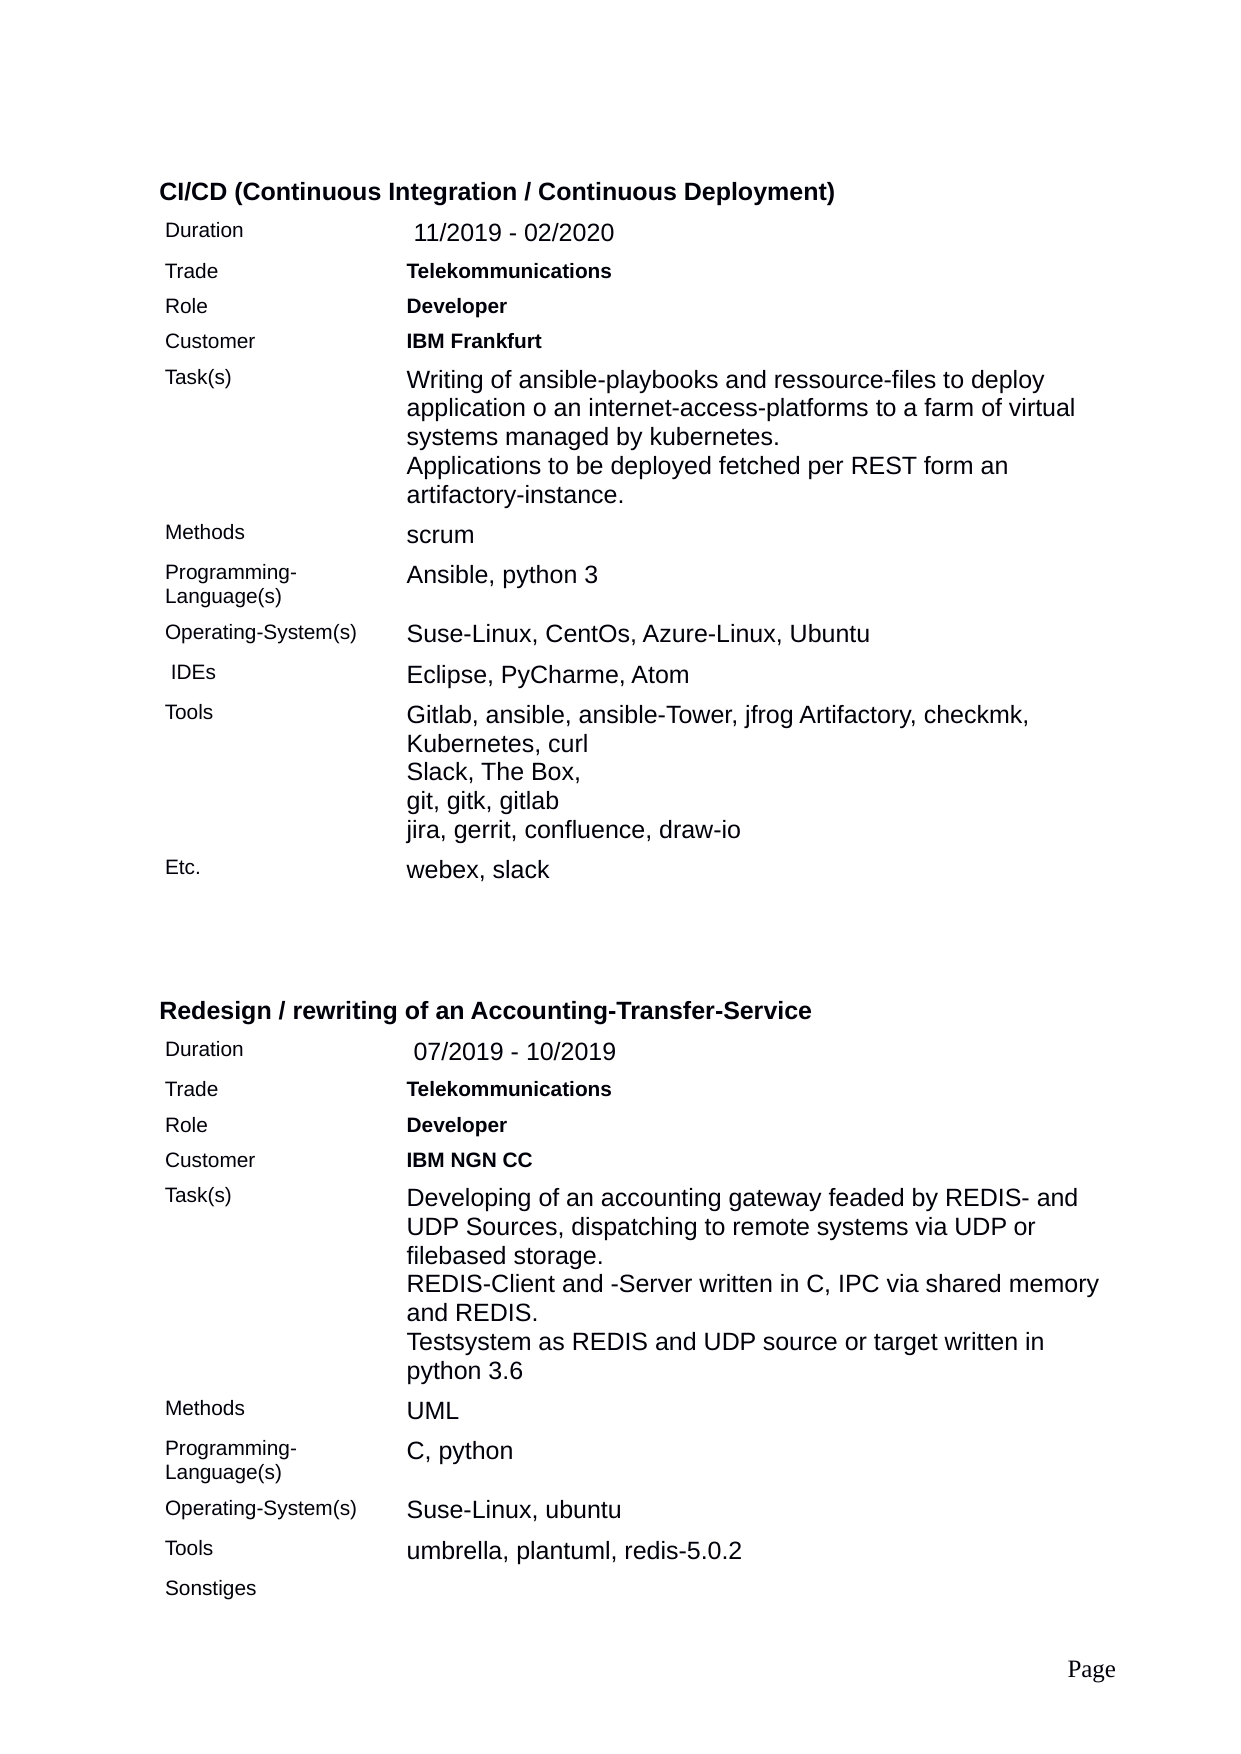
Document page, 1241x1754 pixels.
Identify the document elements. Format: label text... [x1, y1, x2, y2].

table_cell IBM NGN CC [401, 1142, 1127, 1177]
table_cell Gitlab, ansible, ansible-Tower, jfrog Artifactory, checkmk, Kubernetes, curl Slack, The Box, git, gitk, gitlab jira, gerrit, confluence, draw-io [401, 694, 1127, 849]
table_cell scrum [401, 514, 1127, 554]
table_cell Role [154, 288, 401, 323]
table_cell Customer [154, 324, 401, 359]
table_cell webex, slack [401, 849, 1127, 889]
table_cell Methods [154, 1390, 401, 1430]
table_cell IBM Frankfurt [401, 324, 1127, 359]
table_cell Eclipse, PyCharme, Atom [401, 654, 1127, 694]
table_cell Trade [154, 253, 401, 288]
table_cell umbrella, plantuml, redis-5.0.2 [401, 1530, 1127, 1570]
table_cell Etc. [154, 849, 401, 889]
table_cell Programming- Language(s) [154, 1430, 401, 1490]
table_cell 11/2019 - 02/2020 [401, 213, 1127, 253]
table_cell Telekommunications [401, 1071, 1127, 1107]
table_header CI/CD (Continuous Integration / Continuous Deployment) [154, 172, 1127, 212]
table_cell Trade [154, 1071, 401, 1107]
table_cell Ansible, python 3 [401, 554, 1127, 614]
table_cell UML [401, 1390, 1127, 1430]
table_header Redesign / rewriting of an Accounting-Transfer-Service [154, 990, 1127, 1031]
table_cell Methods [154, 514, 401, 554]
table_cell Tools [154, 1530, 401, 1570]
table_cell Suse-Linux, ubuntu [401, 1490, 1127, 1530]
table_cell Duration [154, 1031, 401, 1071]
table_cell 07/2019 - 10/2019 [401, 1031, 1127, 1071]
table_cell Customer [154, 1142, 401, 1177]
table_cell Developer [401, 288, 1127, 323]
table_cell Sonstiges [154, 1570, 401, 1606]
table_cell Role [154, 1107, 401, 1142]
table_cell Task(s) [154, 359, 401, 514]
table_cell Task(s) [154, 1178, 401, 1390]
table_cell Telekommunications [401, 253, 1127, 288]
table_cell [401, 1570, 1127, 1606]
table_cell Operating-System(s) [154, 614, 401, 654]
table_cell Developing of an accounting gateway feaded by REDIS- and UDP Sources, dispatching to remote systems via UDP or filebased storage. REDIS-Client and -Server written in C, IPC via shared memory and REDIS. Testsystem as REDIS and UDP source or target written in python 3.6 [401, 1178, 1127, 1390]
table_cell IDEs [154, 654, 401, 694]
table_cell Suse-Linux, CentOs, Azure-Linux, Ubuntu [401, 614, 1127, 654]
table_cell Duration [154, 213, 401, 253]
table_cell Writing of ansible-playbooks and ressource-files to deploy application o an internet-access-platforms to a farm of virtual systems managed by kubernetes. Applications to be deployed fetched per REST form an artifactory-instance. [401, 359, 1127, 514]
table_cell Programming- Language(s) [154, 554, 401, 614]
table_cell Developer [401, 1107, 1127, 1142]
table_cell C, python [401, 1430, 1127, 1490]
table_cell Operating-System(s) [154, 1490, 401, 1530]
table_cell Tools [154, 694, 401, 849]
